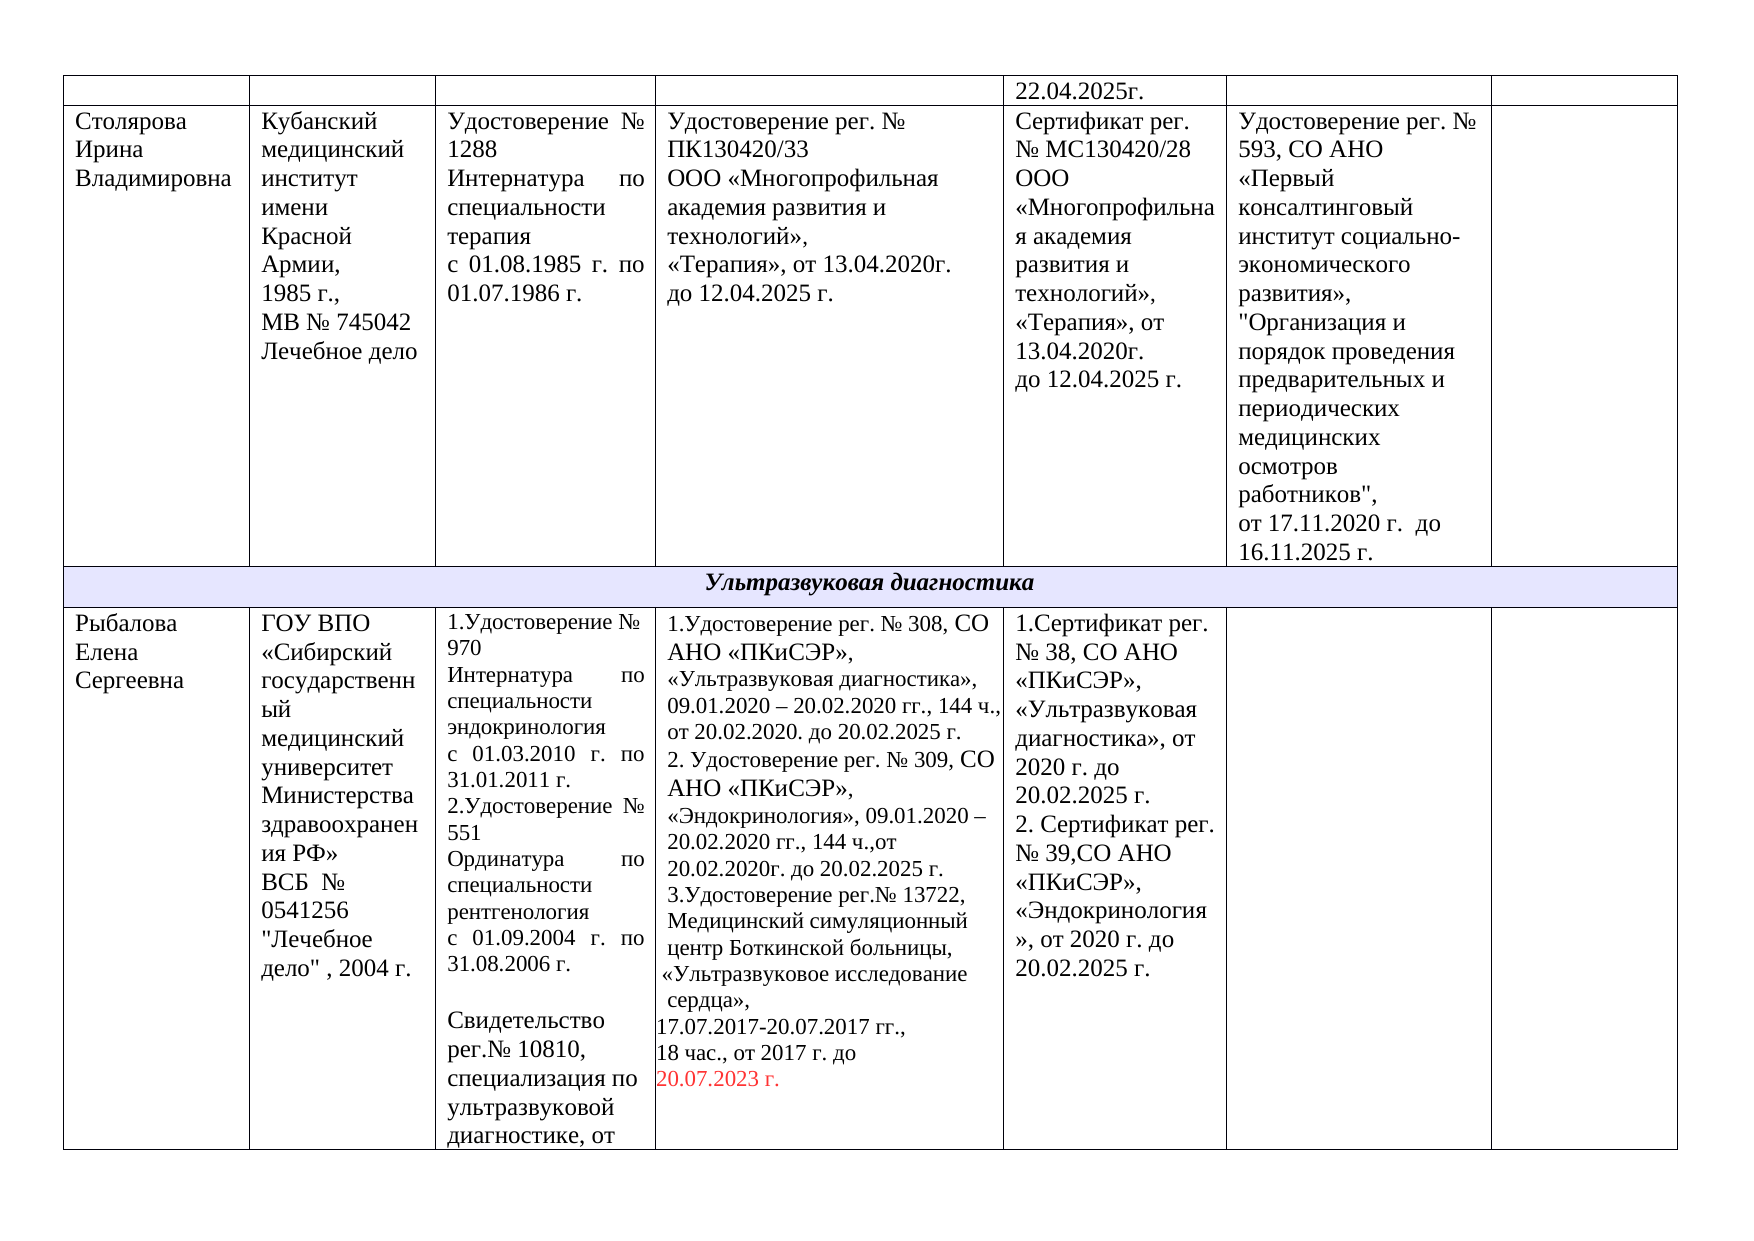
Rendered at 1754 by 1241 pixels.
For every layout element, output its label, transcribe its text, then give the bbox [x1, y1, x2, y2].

table_cell 1.Сертификат рег.№ 38, СО АНО «ПКиСЭР», «Ультразвуковая диагностика», от 2020 г. до 20.02.2025 г. 2. Сертификат рег.№ 39,СО АНО «ПКиСЭР», «Эндокринология», от 2020 г. до 20.02.2025 г. [1004, 608, 1226, 1149]
table_cell ГОУ ВПО «Сибирский государственный медицинский университет Министерства здравоохранения РФ» ВСБ № 0541256 "Лечебное дело" , 2004 г. [250, 608, 435, 1149]
table_cell 1.Удостоверение № 970 Интернатура по специальности эндокринология с 01.03.2010 г. по 31.01.2011 г. 2.Удостоверение № 551 Ординатура по специальности рентгенология с 01.09.2004 г. по 31.08.2006 г. Свидетельство рег.№ 10810, специализация по ультразвуковой диагностике, от [436, 608, 655, 1149]
table_cell [436, 76, 655, 105]
table_cell [1227, 608, 1491, 1149]
table_cell Удостоверение рег. № ПК130420/33 ООО «Многопрофильная академия развития и технологий», «Терапия», от 13.04.2020г. до 12.04.2025 г. [656, 106, 1003, 566]
table_cell Кубанский медицинский институт имени Красной Армии, 1985 г., МВ № 745042 Лечебное дело [250, 106, 435, 566]
table_cell Столярова Ирина Владимировна [64, 106, 249, 566]
table_cell Удостоверение № 1288 Интернатура по специальности терапия с 01.08.1985 г. по 01.07.1986 г. [436, 106, 655, 566]
table_cell Ультразвуковая диагностика [64, 567, 1677, 607]
table_cell Сертификат рег. № МС130420/28 ООО «Многопрофильная академия развития и технологий», «Терапия», от 13.04.2020г. до 12.04.2025 г. [1004, 106, 1226, 566]
table_cell Рыбалова Елена Сергеевна [64, 608, 249, 1149]
table_cell 1.Удостоверение рег. № 308, СО АНО «ПКиСЭР», «Ультразвуковая диагностика», 09.01.2020 – 20.02.2020 гг., 144 ч., от 20.02.2020. до 20.02.2025 г. 2. Удостоверение рег. № 309, СО АНО «ПКиСЭР», «Эндокринология», 09.01.2020 – 20.02.2020 гг., 144 ч.,от 20.02.2020г. до 20.02.2025 г. 3.Удостоверение рег.№ 13722, Медицинский симуляционный центр Боткинской больницы, «Ультразвуковое исследование сердца», 17.07.2017-20.07.2017 гг., 18 час., от 2017 г. до 20.07.2023 г. [656, 608, 1003, 1149]
table_cell [1492, 608, 1677, 1149]
table_cell [1492, 106, 1677, 566]
table_cell 22.04.2025г. [1004, 76, 1226, 105]
table_cell [656, 76, 1003, 105]
table_cell Удостоверение рег. № 593, СО АНО «Первый консалтинговый институт социально-экономического развития», "Организация и порядок проведения предварительных и периодических медицинских осмотров работников", от 17.11.2020 г. до 16.11.2025 г. [1227, 106, 1491, 566]
table_cell [1227, 76, 1491, 105]
table_cell [1492, 76, 1677, 105]
table_cell [250, 76, 435, 105]
table_cell [64, 76, 249, 105]
